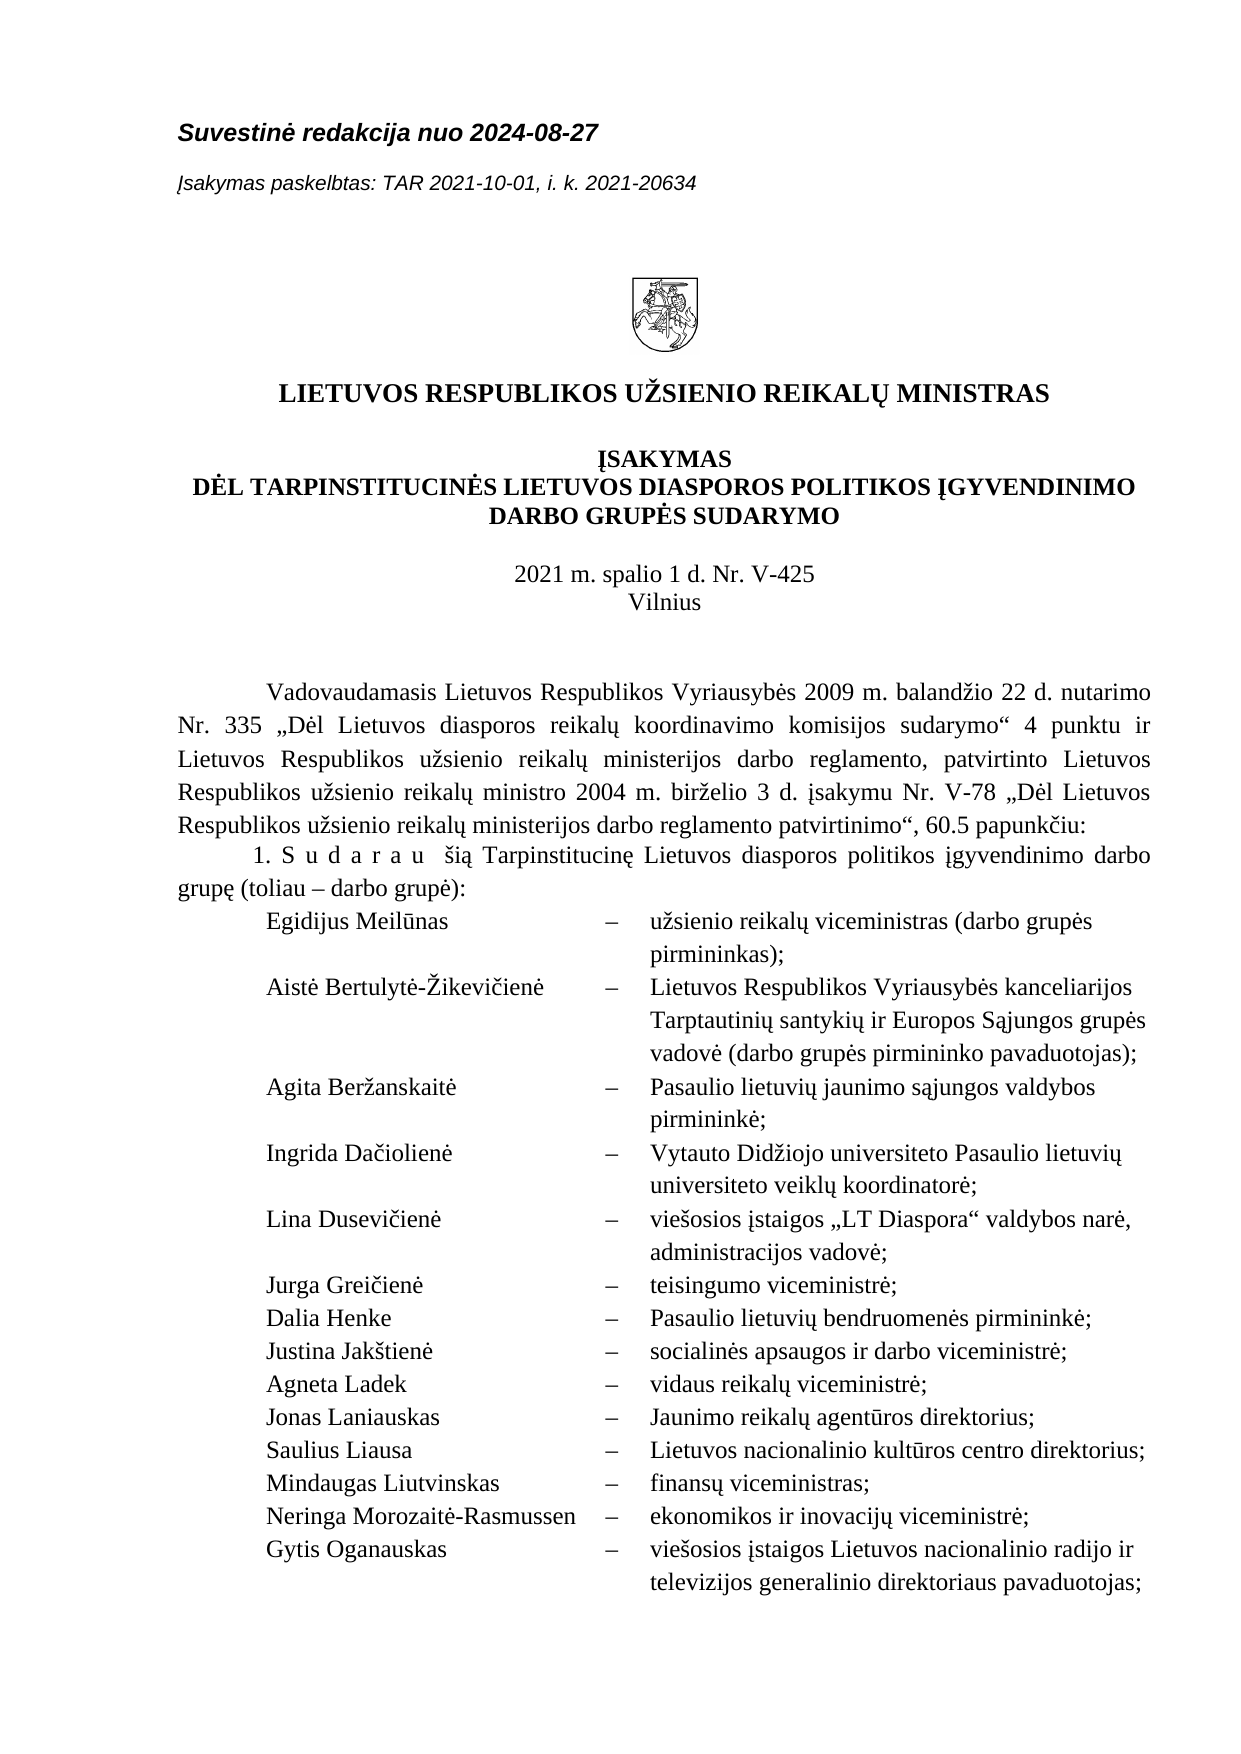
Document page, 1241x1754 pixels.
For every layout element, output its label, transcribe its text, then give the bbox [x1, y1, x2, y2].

text LIETUVOS RESPUBLIKOS UŽSIENIO REIKALŲ MINISTRAS [177, 377, 1152, 408]
text 2021 m. spalio 1 d. Nr. V-425 [177, 559, 1152, 587]
text Mindaugas Liutvinskas – finansų viceministras; [266, 1468, 1152, 1497]
text Vilnius [177, 587, 1152, 616]
text Suvestinė redakcija nuo 2024-08-27 [177, 118, 1152, 147]
text Lina Dusevičienė – viešosios įstaigos „LT Diaspora“ valdybos narė, administracijos vadovė; [266, 1204, 1152, 1265]
text Egidijus Meilūnas – užsienio reikalų viceministras (darbo grupės pirmininkas); [266, 906, 1152, 968]
text 1. S u d a r a u šią Tarpinstitucinę Lietuvos diasporos politikos įgyvendinimo darbo grupę (toliau – darbo grupė): [177, 840, 1152, 902]
text ĮSAKYMAS [177, 444, 1152, 472]
text Įsakymas paskelbtas: TAR 2021-10-01, i. k. 2021-20634 [177, 171, 1152, 195]
text Neringa Morozaitė-Rasmussen – ekonomikos ir inovacijų viceministrė; [266, 1501, 1152, 1529]
text Justina Jakštienė – socialinės apsaugos ir darbo viceministrė; [266, 1336, 1152, 1364]
text Vadovaudamasis Lietuvos Respublikos Vyriausybės 2009 m. balandžio 22 d. nutarimo Nr. 335 „Dėl Lietuvos diasporos reikalų koordinavimo komisijos sudarymo“ 4 punktu ir Lietuvos Respublikos užsienio reikalų ministerijos darbo reglamento, patvirtinto Lietuvos Respublikos užsienio reikalų ministro 2004 m. birželio 3 d. įsakymu Nr. V-78 „Dėl Lietuvos Respublikos užsienio reikalų ministerijos darbo reglamento patvirtinimo“, 60.5 papunkčiu: [177, 674, 1152, 840]
text Agita Beržanskaitė – Pasaulio lietuvių jaunimo sąjungos valdybos pirmininkė; [266, 1072, 1152, 1133]
text Gytis Oganauskas – viešosios įstaigos Lietuvos nacionalinio radijo ir televizijos generalinio direktoriaus pavaduotojas; [266, 1534, 1152, 1596]
text Jonas Laniauskas – Jaunimo reikalų agentūros direktorius; [266, 1402, 1152, 1431]
text Agneta Ladek – vidaus reikalų viceministrė; [266, 1369, 1152, 1397]
text DĖL TARPINSTITUCINĖS LIETUVOS DIASPOROS POLITIKOS ĮGYVENDINIMO DARBO GRUPĖS SUDARYMO [177, 472, 1152, 530]
text Aistė Bertulytė-Žikevičienė – Lietuvos Respublikos Vyriausybės kanceliarijos Tarptautinių santykių ir Europos Sąjungos grupės vadovė (darbo grupės pirmininko pavaduotojas); [266, 972, 1152, 1067]
text Jurga Greičienė – teisingumo viceministrė; [266, 1270, 1152, 1298]
text Ingrida Dačiolienė – Vytauto Didžiojo universiteto Pasaulio lietuvių universiteto veiklų koordinatorė; [266, 1138, 1152, 1199]
text Dalia Henke – Pasaulio lietuvių bendruomenės pirmininkė; [266, 1303, 1152, 1331]
text Saulius Liausa – Lietuvos nacionalinio kultūros centro direktorius; [266, 1435, 1152, 1463]
